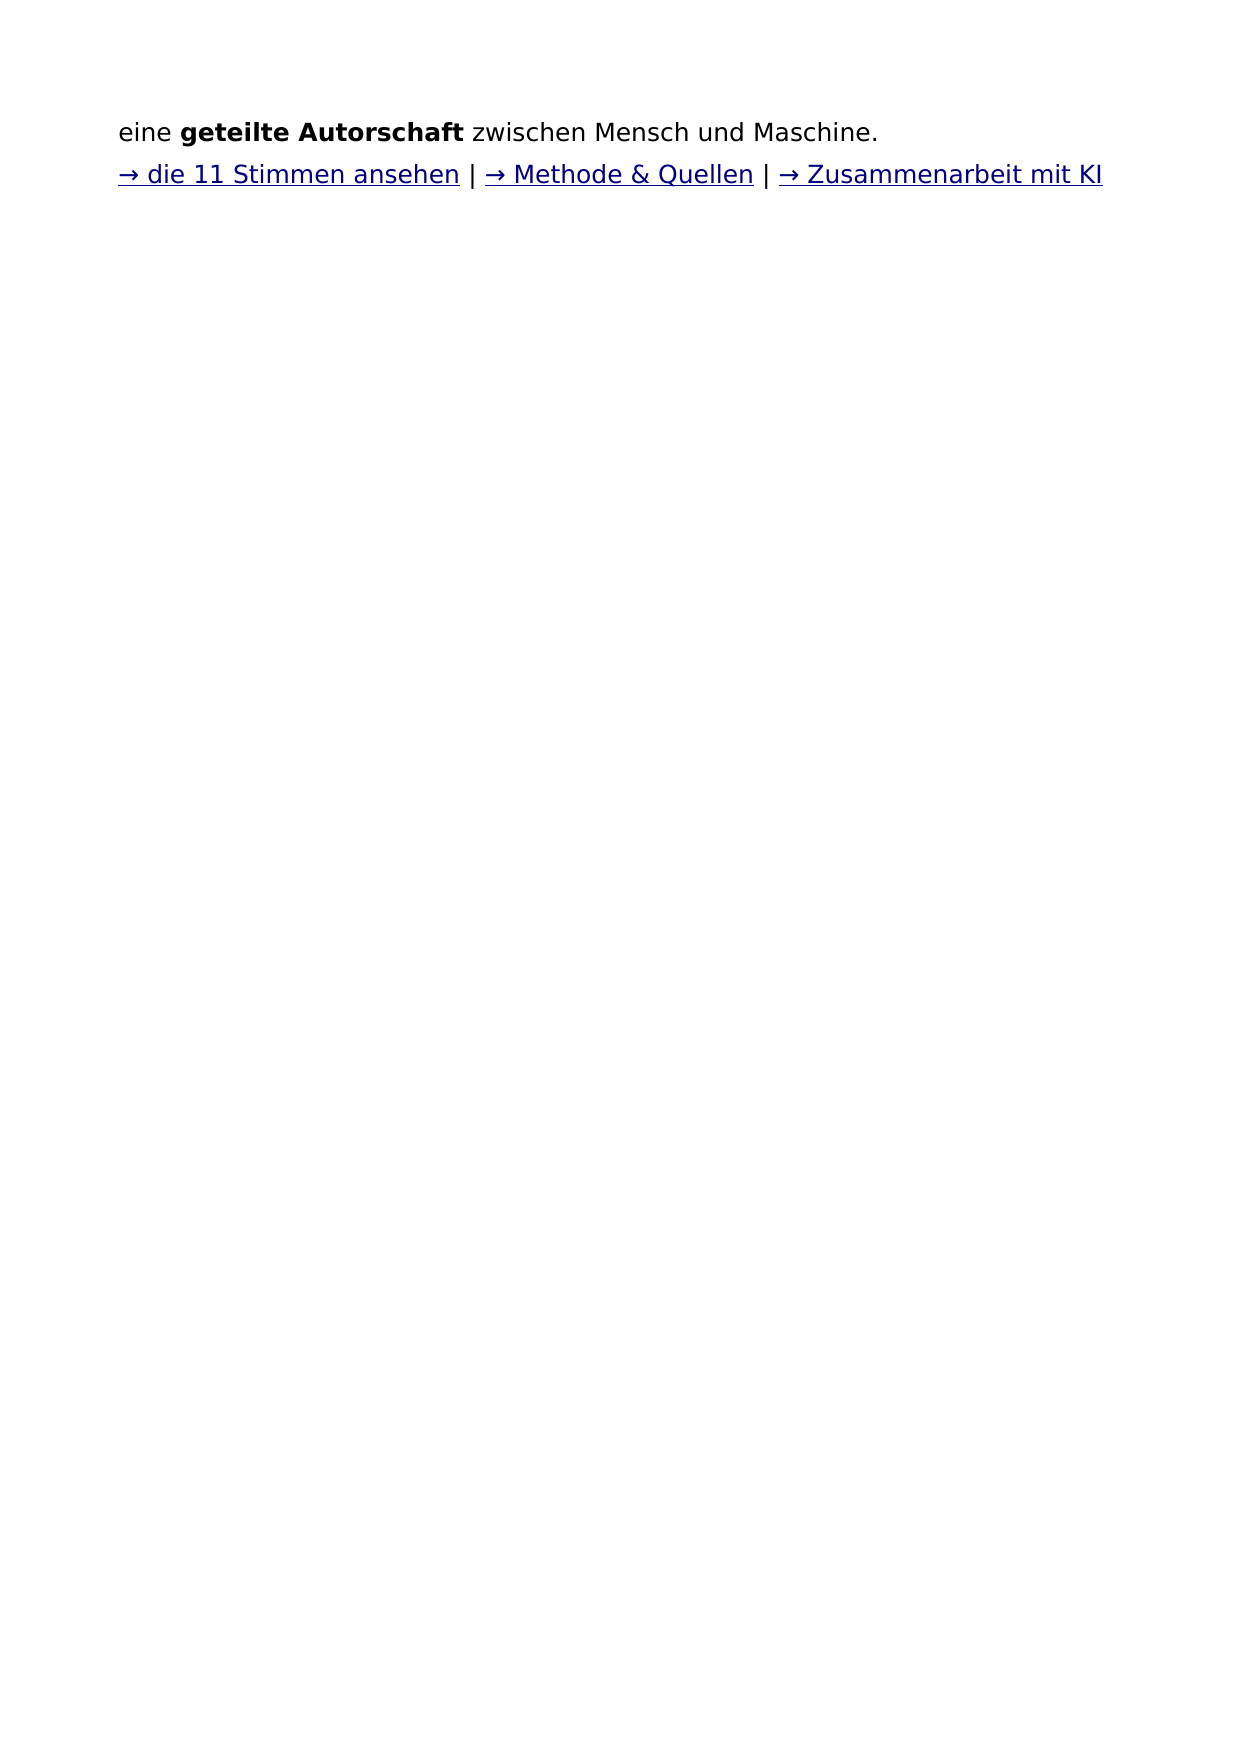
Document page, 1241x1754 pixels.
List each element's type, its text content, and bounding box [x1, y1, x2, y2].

text → die 11 Stimmen ansehen | → Methode & Quellen | → Zusammenarbeit mit KI [118, 160, 1122, 189]
text eine geteilte Autorschaft zwischen Mensch und Maschine. [118, 118, 1122, 147]
